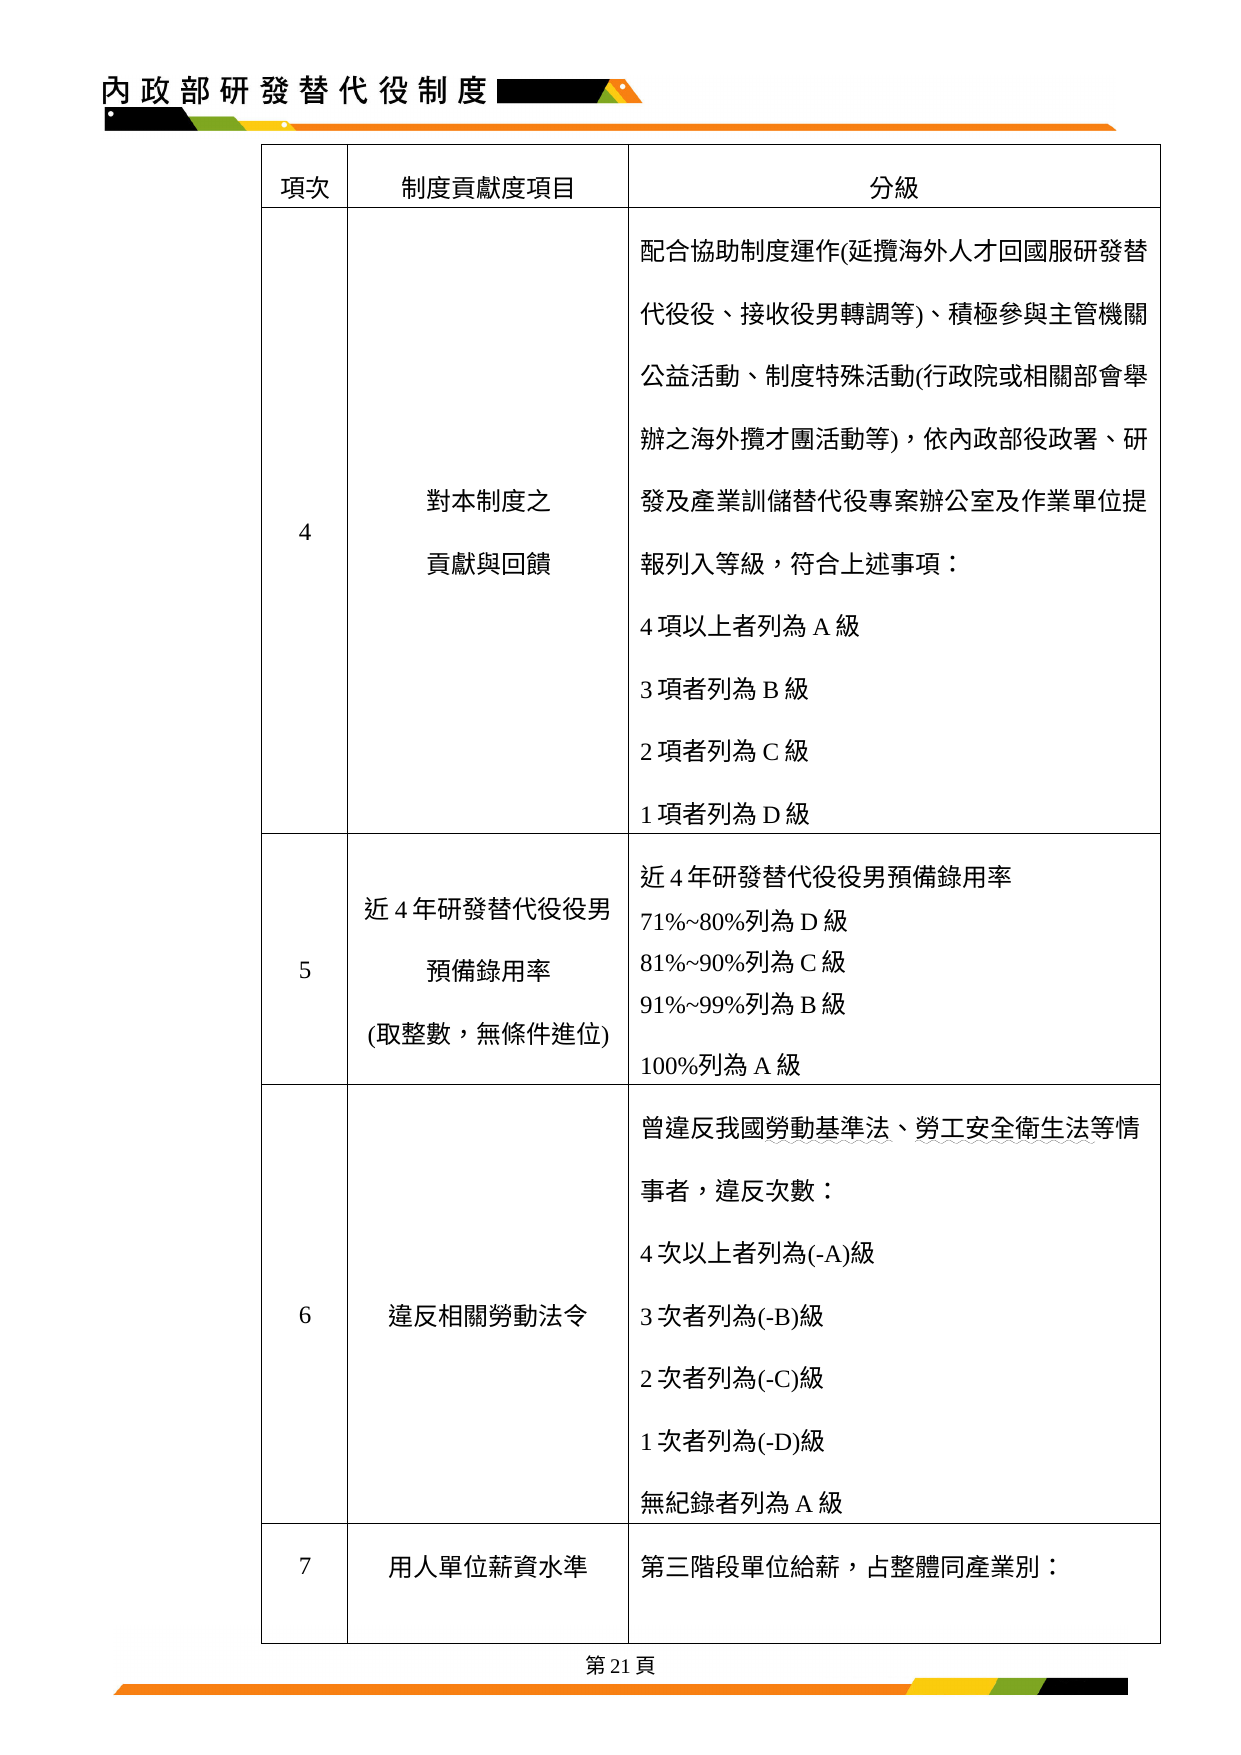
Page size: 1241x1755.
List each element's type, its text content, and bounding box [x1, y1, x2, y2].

table_cell 對本制度之 貢獻與回饋 [348, 208, 628, 833]
table_header 項次 [262, 145, 347, 207]
table_cell 違反相關勞動法令 [348, 1085, 628, 1523]
table_cell 5 [262, 834, 347, 1084]
table_cell 曾違反我國勞動基準法、勞工安全衛生法等情事者，違反次數： 4次以上者列為(-A)級 3次者列為(-B)級 2次者列為(-C)級 1次者列為(-D)級 無紀錄者列為A級 [629, 1085, 1160, 1523]
table_cell 用人單位薪資水準 [348, 1524, 628, 1625]
table_cell 7 [262, 1524, 347, 1625]
table_cell 近4年研發替代役役男預備錄用率 (取整數，無條件進位) [348, 834, 628, 1084]
table_cell 第三階段單位給薪，占整體同產業別： [629, 1524, 1160, 1643]
table_header 分級 [629, 145, 1160, 207]
table_header 制度貢獻度項目 [348, 145, 628, 207]
table_cell 6 [262, 1085, 347, 1523]
table_cell 配合協助制度運作(延攬海外人才回國服研發替代役役、接收役男轉調等)、積極參與主管機關公益活動、制度特殊活動(行政院或相關部會舉辦之海外攬才團活動等)，依內政部役政署、研發及產業訓儲替代役專案辦公室及作業單位提報列入等級，符合上述事項： 4項以上者列為A級 3項者列為B級 2項者列為C級 1項者列為D級 [629, 208, 1160, 833]
table_cell 4 [262, 208, 347, 833]
table_cell 近4年研發替代役役男預備錄用率 71%~80%列為D級 81%~90%列為C級 91%~99%列為B級 100%列為A級 [629, 834, 1160, 1084]
